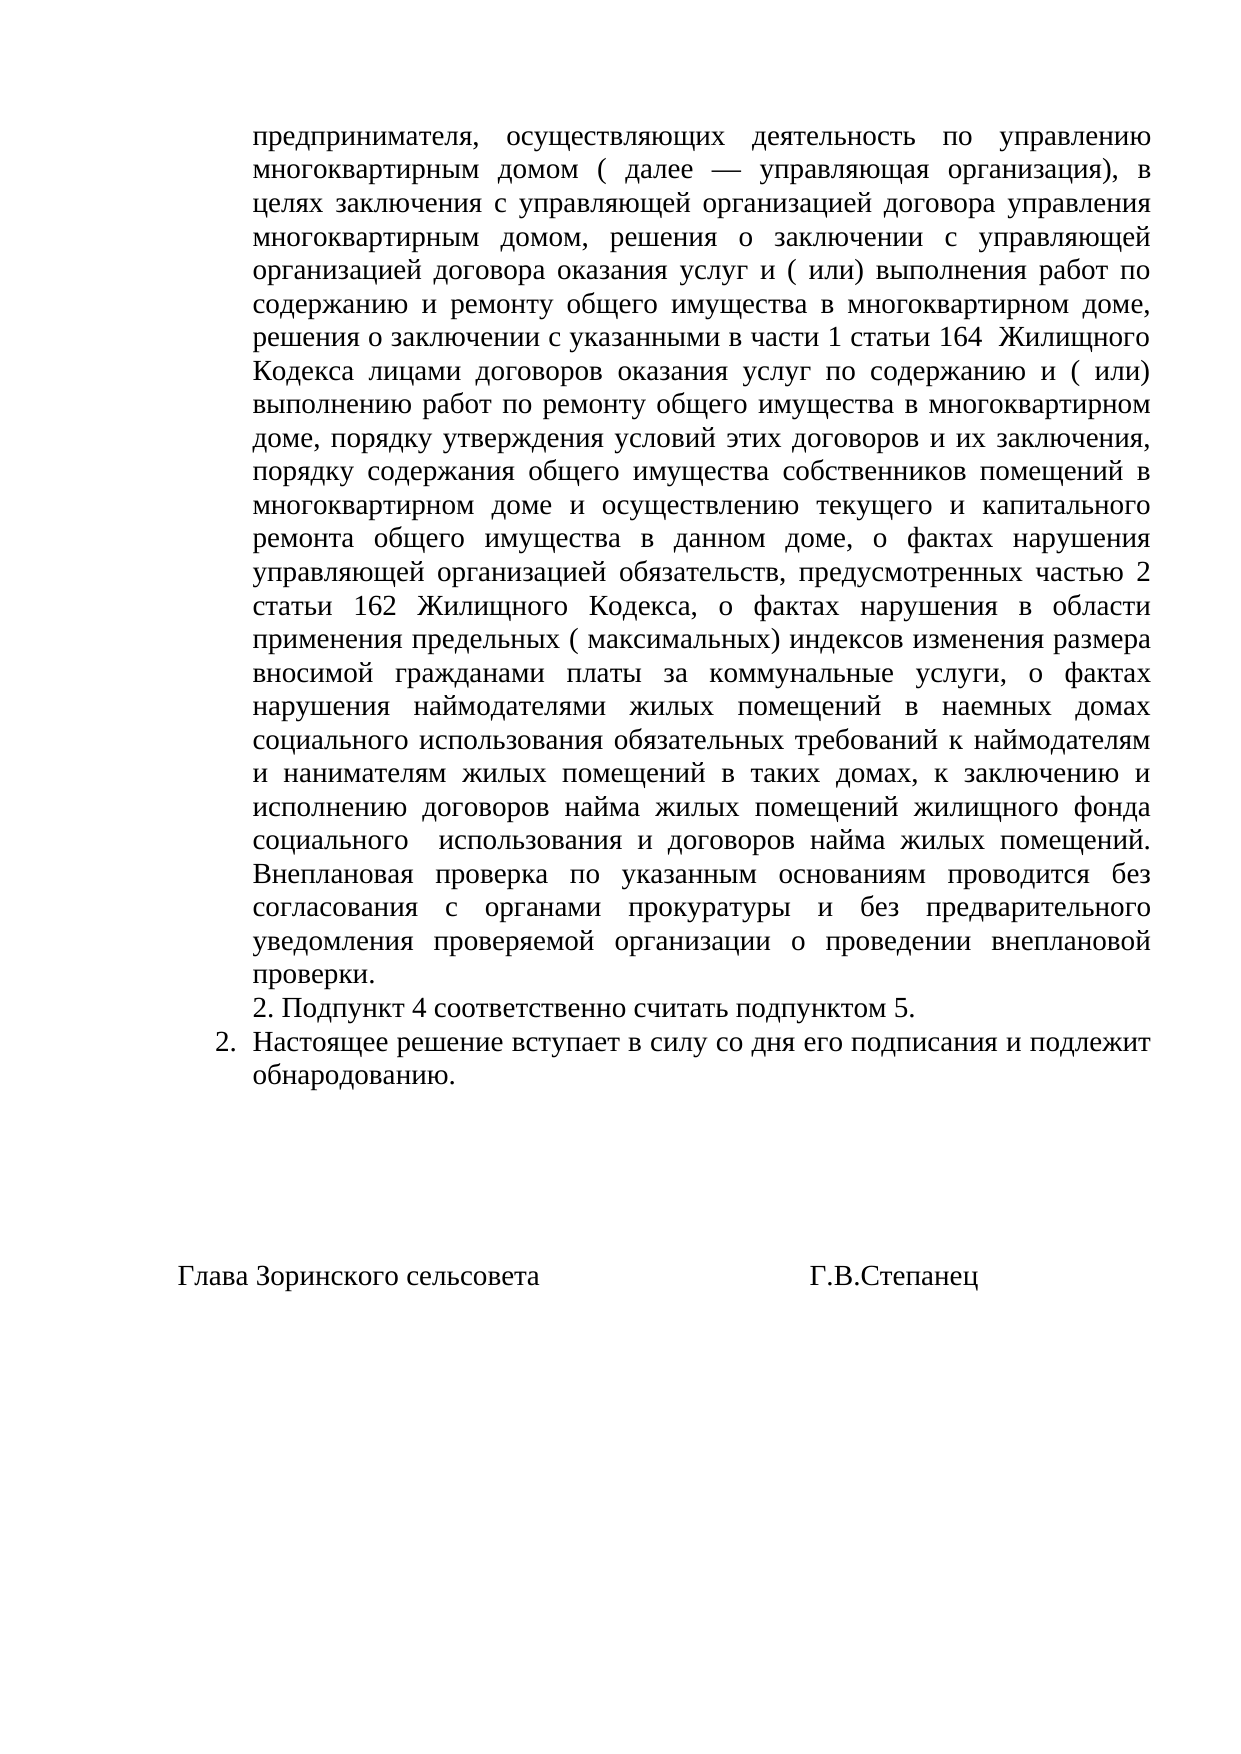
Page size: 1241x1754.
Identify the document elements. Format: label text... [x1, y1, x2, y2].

text Глава Зоринского сельсовета Г.В.Степанец [177, 1258, 1152, 1292]
list 2. Подпункт 4 соответственно считать подпунктом 5. [215, 990, 1152, 1024]
list Настоящее решение вступает в силу со дня его подписания и подлежит обнародованию. [215, 1024, 1152, 1091]
list предпринимателя, осуществляющих деятельность по управлению многоквартирным домом ( далее — управляющая организация), в целях заключения с управляющей организацией договора управления многоквартирным домом, решения о заключении с управляющей организацией договора оказания услуг и ( или) выполнения работ по содержанию и ремонту общего имущества в многоквартирном доме, решения о заключении с указанными в части 1 статьи 164 Жилищного Кодекса лицами договоров оказания услуг по содержанию и ( или) выполнению работ по ремонту общего имущества в многоквартирном доме, порядку утверждения условий этих договоров и их заключения, порядку содержания общего имущества собственников помещений в многоквартирном доме и осуществлению текущего и капитального ремонта общего имущества в данном доме, о фактах нарушения управляющей организацией обязательств, предусмотренных частью 2 статьи 162 Жилищного Кодекса, о фактах нарушения в области применения предельных ( максимальных) индексов изменения размера вносимой гражданами платы за коммунальные услуги, о фактах нарушения наймодателями жилых помещений в наемных домах социального использования обязательных требований к наймодателям и нанимателям жилых помещений в таких домах, к заключению и исполнению договоров найма жилых помещений жилищного фонда социального использования и договоров найма жилых помещений. Внеплановая проверка по указанным основаниям проводится без согласования с органами прокуратуры и без предварительного уведомления проверяемой организации о проведении внеплановой проверки. [215, 118, 1152, 990]
